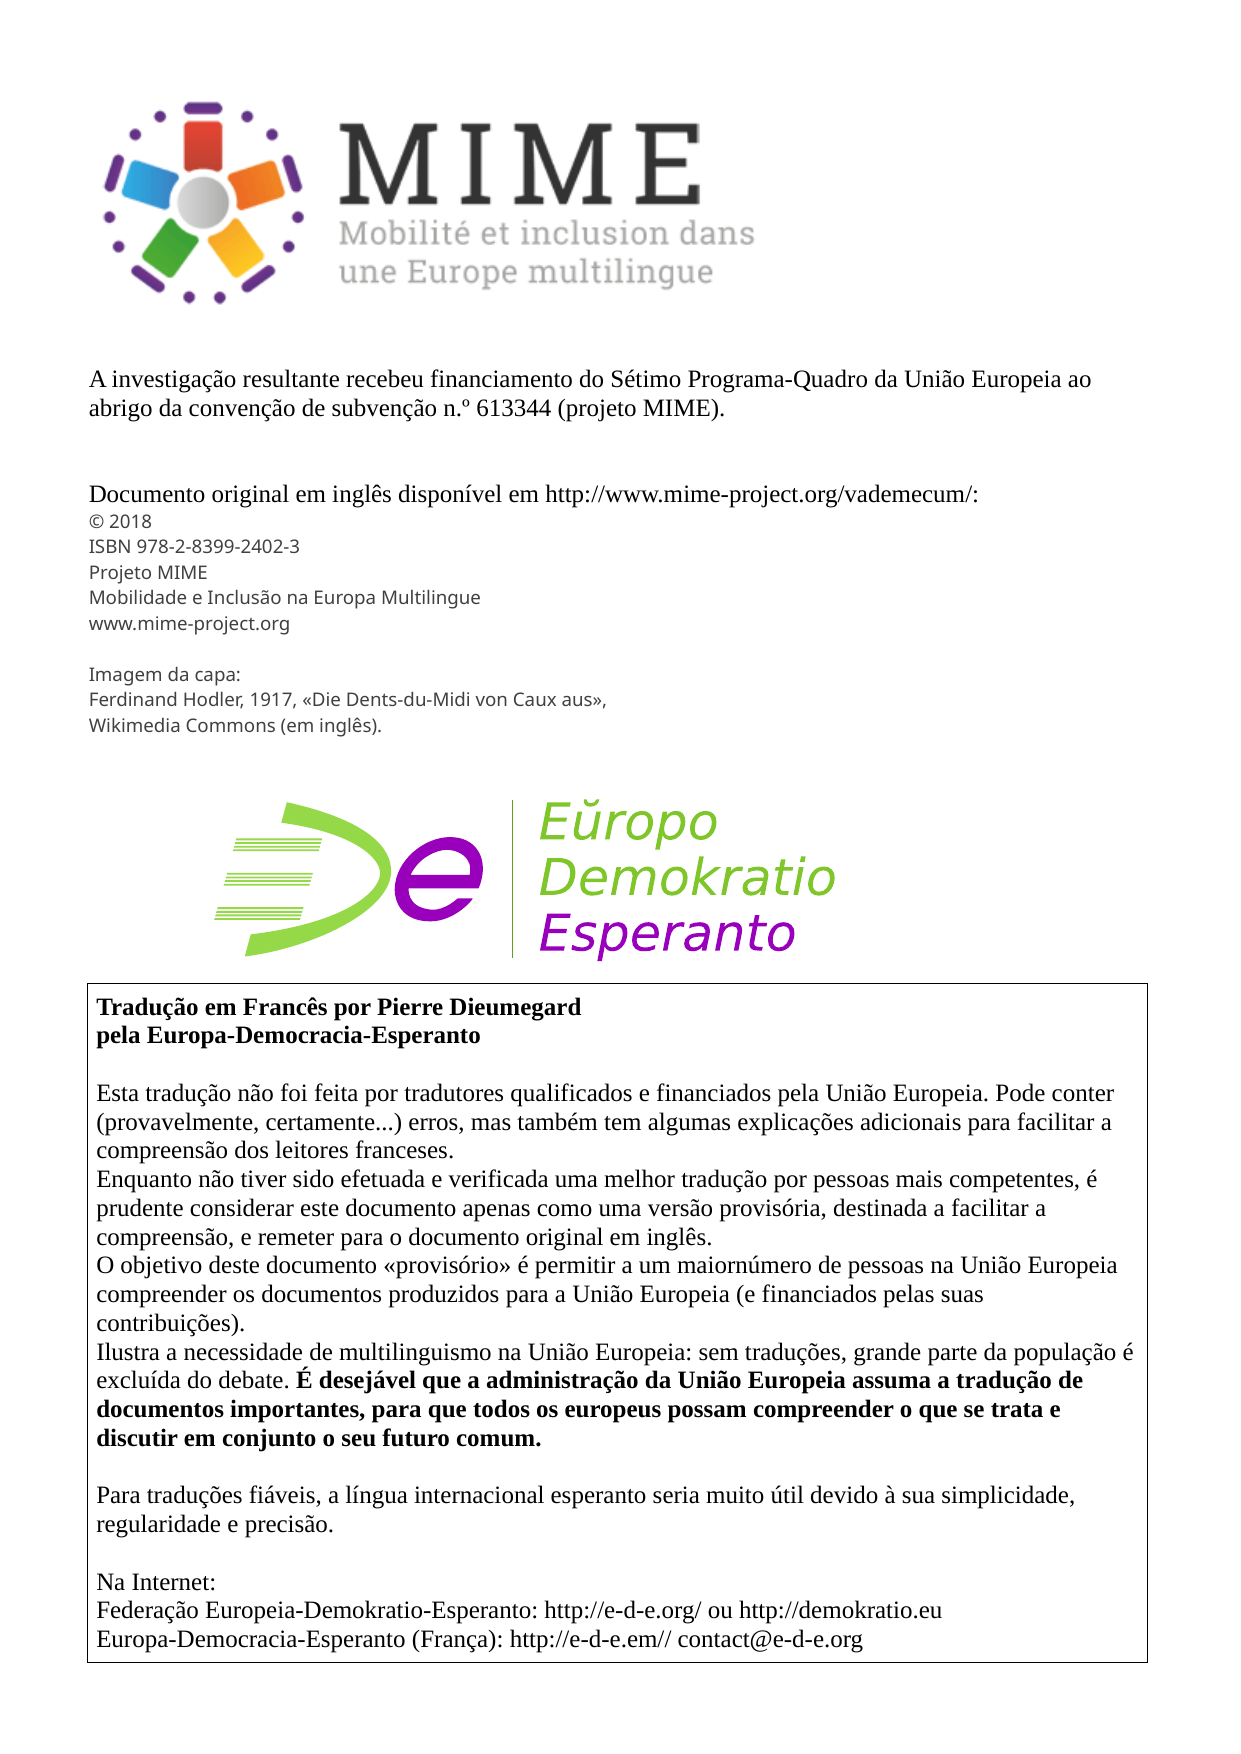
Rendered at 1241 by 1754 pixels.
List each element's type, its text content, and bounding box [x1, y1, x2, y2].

picture [88, 88, 830, 336]
text pela Europa-Democracia-Esperanto [96, 1020, 1138, 1049]
text Federação Europeia-Demokratio-Esperanto: http://e-d-e.org/ ou http://demokratio.eu [96, 1595, 1138, 1624]
text Enquanto não tiver sido efetuada e verificada uma melhor tradução por pessoas mais competentes, é prudente considerar este documento apenas como uma versão provisória, destinada a facilitar a compreensão, e remeter para o documento original em inglês. [96, 1164, 1138, 1250]
text www.mime-project.org [88, 610, 1152, 636]
text Wikimedia Commons (em inglês). [88, 712, 1152, 738]
text O objetivo deste documento «provisório» é permitir a um maiornúmero de pessoas na União Europeia compreender os documentos produzidos para a União Europeia (e financiados pelas suas contribuições). [96, 1250, 1138, 1337]
text Ferdinand Hodler, 1917, «Die Dents-du-Midi von Caux aus», [88, 687, 1152, 712]
text Europa-Democracia-Esperanto (França): http://e-d-e.em// contact@e-d-e.org [96, 1624, 1138, 1653]
text Esta tradução não foi feita por tradutores qualificados e financiados pela União Europeia. Pode conter (provavelmente, certamente...) erros, mas também tem algumas explicações adicionais para facilitar a compreensão dos leitores franceses. [96, 1078, 1138, 1164]
text Documento original em inglês disponível em http://www.mime-project.org/vademecum/: [88, 479, 1152, 508]
text Imagem da capa: [88, 661, 1152, 687]
text © 2018 [88, 508, 1152, 533]
text Na Internet: [96, 1567, 1138, 1595]
text Para traduções fiáveis, a língua internacional esperanto seria muito útil devido à sua simplicidade, regularidade e precisão. [96, 1480, 1138, 1538]
text ISBN 978-2-8399-2402-3 [88, 533, 1152, 559]
text Ilustra a necessidade de multilinguismo na União Europeia: sem traduções, grande parte da população é excluída do debate. É desejável que a administração da União Europeia assuma a tradução de documentos importantes, para que todos os europeus possam compreender o que se trata e discutir em conjunto o seu futuro comum. [96, 1337, 1138, 1452]
text A investigação resultante recebeu financiamento do Sétimo Programa-Quadro da União Europeia ao abrigo da convenção de subvenção n.º 613344 (projeto MIME). [88, 364, 1152, 422]
text Mobilidade e Inclusão na Europa Multilingue [88, 584, 1152, 610]
text Tradução em Francês por Pierre Dieumegard [96, 992, 1138, 1020]
text Projeto MIME [88, 559, 1152, 584]
